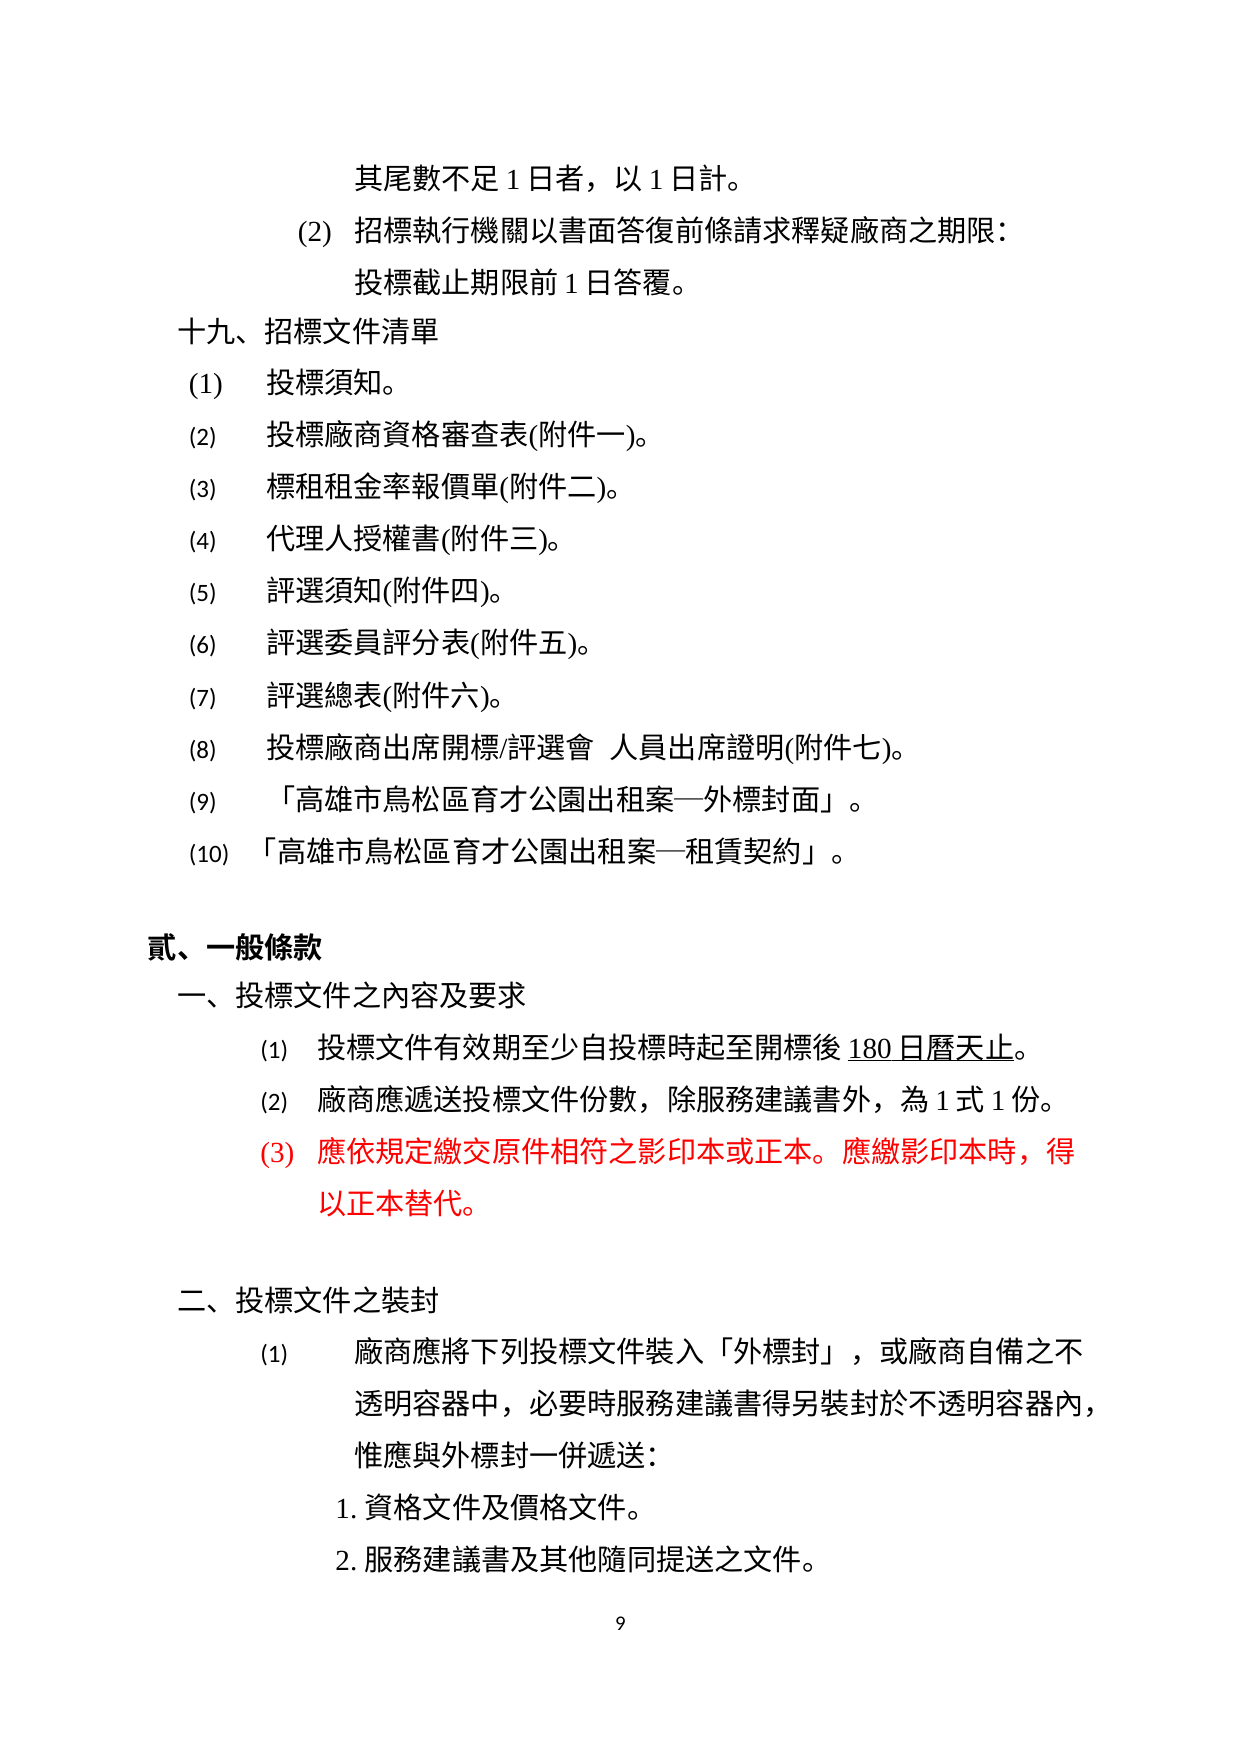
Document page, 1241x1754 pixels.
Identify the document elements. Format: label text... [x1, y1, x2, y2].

list 應依規定繳交原件相符之影印本或正本。應繳影印本時，得以正本替代。 [260, 1121, 1092, 1225]
list 投標廠商資格審查表(附件一)。 [148, 404, 1092, 456]
list 代理人授權書(附件三)。 [148, 508, 1092, 560]
list 標租租金率報價單(附件二)。 [148, 456, 1092, 508]
text 2. 服務建議書及其他隨同提送之文件。 [335, 1529, 1092, 1581]
list 「高雄市鳥松區育才公園出租案─租賃契約」。 [148, 821, 1092, 873]
list 投標廠商出席開標/評選會 人員出席證明(附件七)。 [148, 716, 1092, 768]
list 評選須知(附件四)。 [148, 560, 1092, 612]
text 貳、一般條款 [148, 921, 1092, 968]
list 招標執行機關以書面答復前條請求釋疑廠商之期限： 投標截止期限前1日答覆。 [298, 200, 1092, 304]
list 評選總表(附件六)。 [148, 664, 1092, 716]
text 一、投標文件之內容及要求 [148, 968, 1092, 1016]
list 評選委員評分表(附件五)。 [148, 612, 1092, 664]
text 十九、招標文件清單 [148, 304, 1092, 352]
text 1. 資格文件及價格文件。 [335, 1477, 1092, 1529]
list 投標文件有效期至少自投標時起至開標後180日曆天止。 [260, 1016, 1092, 1068]
list 廠商應遞送投標文件份數，除服務建議書外，為1式1份。 [260, 1068, 1092, 1121]
list 投標須知。 [148, 352, 1092, 404]
list 「高雄市鳥松區育才公園出租案─外標封面」。 [148, 768, 1092, 821]
text 二、投標文件之裝封 [148, 1273, 1092, 1321]
list 廠商應將下列投標文件裝入「外標封」，或廠商自備之不透明容器中，必要時服務建議書得另裝封於不透明容器內，惟應與外標封一併遞送： [260, 1321, 1092, 1477]
list 廠商對招標文件內容有疑義者，應以書面向招標執行機關請求釋疑之期限：自公告日或邀標日起等標期之四分之一，其尾數不足1日者，以1日計。 [298, 148, 1092, 200]
